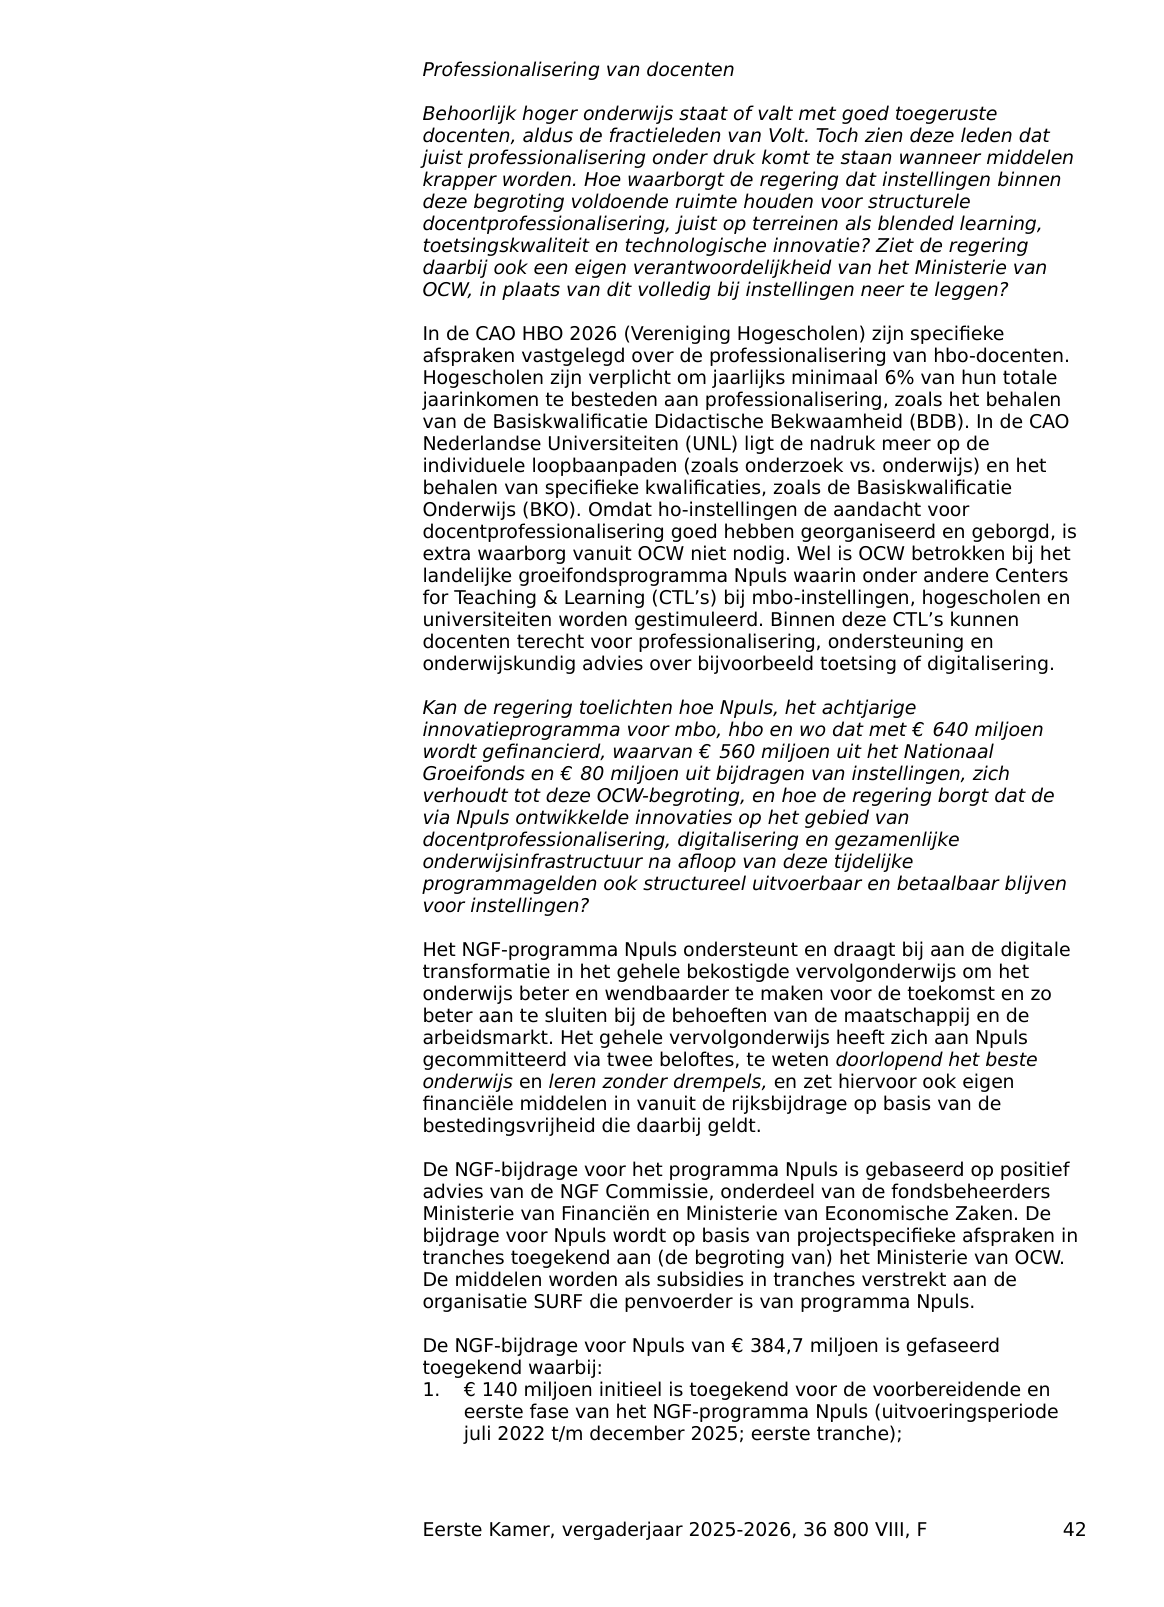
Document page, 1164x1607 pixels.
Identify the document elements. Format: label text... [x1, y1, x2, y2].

text De NGF-bijdrage voor het programma Npuls is gebaseerd op positief advies van de NGF Commissie, onderdeel van de fondsbeheerders Ministerie van Financiën en Ministerie van Economische Zaken. De bijdrage voor Npuls wordt op basis van projectspecifieke afspraken in tranches toegekend aan (de begroting van) het Ministerie van OCW. De middelen worden als subsidies in tranches verstrekt aan de organisatie SURF die penvoerder is van programma Npuls. [422, 1159, 1087, 1313]
text In de CAO HBO 2026 (Vereniging Hogescholen) zijn specifieke afspraken vastgelegd over de professionalisering van hbo-docenten. Hogescholen zijn verplicht om jaarlijks minimaal 6% van hun totale jaarinkomen te besteden aan professionalisering, zoals het behalen van de Basiskwalificatie Didactische Bekwaamheid (BDB). In de CAO Nederlandse Universiteiten (UNL) ligt de nadruk meer op de individuele loopbaanpaden (zoals onderzoek vs. onderwijs) en het behalen van specifieke kwalificaties, zoals de Basiskwalificatie Onderwijs (BKO). Omdat ho-instellingen de aandacht voor docentprofessionalisering goed hebben georganiseerd en geborgd, is extra waarborg vanuit OCW niet nodig. Wel is OCW betrokken bij het landelijke groeifondsprogramma Npuls waarin onder andere Centers for Teaching & Learning (CTL’s) bij mbo-instellingen, hogescholen en universiteiten worden gestimuleerd. Binnen deze CTL’s kunnen docenten terecht voor professionalisering, ondersteuning en onderwijskundig advies over bijvoorbeeld toetsing of digitalisering. [422, 323, 1087, 675]
text De NGF-bijdrage voor Npuls van € 384,7 miljoen is gefaseerd toegekend waarbij: [422, 1335, 1087, 1379]
text Behoorlijk hoger onderwijs staat of valt met goed toegeruste docenten, aldus de fractieleden van Volt. Toch zien deze leden dat juist professionalisering onder druk komt te staan wanneer middelen krapper worden. Hoe waarborgt de regering dat instellingen binnen deze begroting voldoende ruimte houden voor structurele docentprofessionalisering, juist op terreinen als blended learning, toetsingskwaliteit en technologische innovatie? Ziet de regering daarbij ook een eigen verantwoordelijkheid van het Ministerie van OCW, in plaats van dit volledig bij instellingen neer te leggen? [422, 103, 1087, 301]
text Het NGF-programma Npuls ondersteunt en draagt bij aan de digitale transformatie in het gehele bekostigde vervolgonderwijs om het onderwijs beter en wendbaarder te maken voor de toekomst en zo beter aan te sluiten bij de behoeften van de maatschappij en de arbeidsmarkt. Het gehele vervolgonderwijs heeft zich aan Npuls gecommitteerd via twee beloftes, te weten doorlopend het beste onderwijs en leren zonder drempels, en zet hiervoor ook eigen financiële middelen in vanuit de rijksbijdrage op basis van de bestedingsvrijheid die daarbij geldt. [422, 939, 1087, 1137]
subtitle Professionalisering van docenten [422, 59, 1087, 81]
text Kan de regering toelichten hoe Npuls, het achtjarige innovatieprogramma voor mbo, hbo en wo dat met € 640 miljoen wordt gefinancierd, waarvan € 560 miljoen uit het Nationaal Groeifonds en € 80 miljoen uit bijdragen van instellingen, zich verhoudt tot deze OCW-begroting, en hoe de regering borgt dat de via Npuls ontwikkelde innovaties op het gebied van docentprofessionalisering, digitalisering en gezamenlijke onderwijsinfrastructuur na afloop van deze tijdelijke programmagelden ook structureel uitvoerbaar en betaalbaar blijven voor instellingen? [422, 697, 1087, 917]
text 1. € 140 miljoen initieel is toegekend voor de voorbereidende en eerste fase van het NGF-programma Npuls (uitvoeringsperiode juli 2022 t/m december 2025; eerste tranche); [422, 1379, 1087, 1445]
